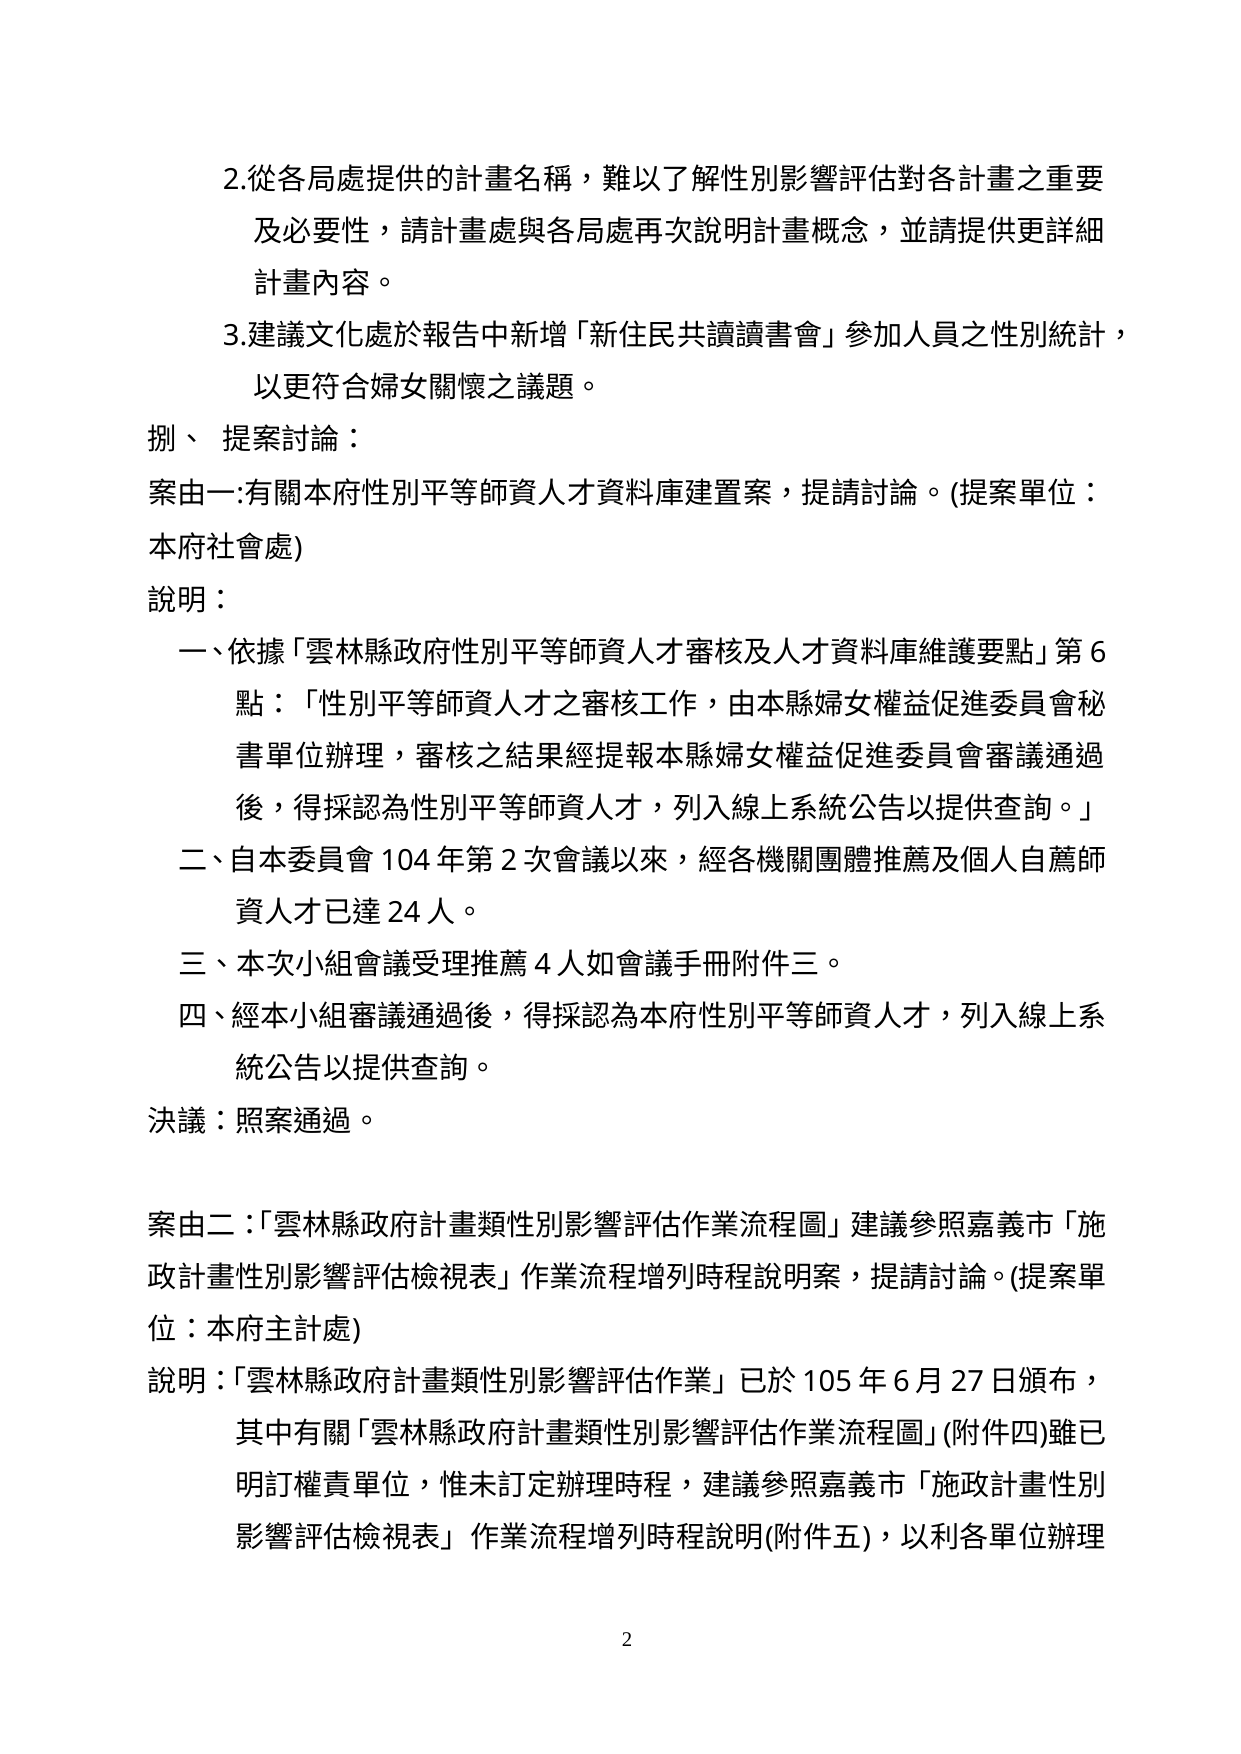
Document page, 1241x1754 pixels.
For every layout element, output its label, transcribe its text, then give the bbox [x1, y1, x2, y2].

text 四、經本小組審議通過後，得採認為本府性別平等師資人才，列入線上系統公告以提供查詢。 [178, 985, 1106, 1089]
text 案由二：「雲林縣政府計畫類性別影響評估作業流程圖」建議參照嘉義市「施政計畫性別影響評估檢視表」作業流程增列時程說明案，提請討論。(提案單位：本府主計處) [148, 1193, 1106, 1350]
text 案由一:有關本府性別平等師資人才資料庫建置案，提請討論。(提案單位：本府社會處) [148, 460, 1106, 568]
text 二、自本委員會104年第2次會議以來，經各機關團體推薦及個人自薦師資人才已達24人。 [178, 829, 1106, 933]
text 三、本次小組會議受理推薦4人如會議手冊附件三。 [178, 933, 1106, 985]
text 2.從各局處提供的計畫名稱，難以了解性別影響評估對各計畫之重要及必要性，請計畫處與各局處再次說明計畫概念，並請提供更詳細計畫內容。 [223, 148, 1106, 304]
text 說明： [148, 568, 1106, 621]
text 決議：照案通過。 [148, 1089, 1106, 1141]
text 說明：「雲林縣政府計畫類性別影響評估作業」已於105年6月27日頒布，其中有關「雲林縣政府計畫類性別影響評估作業流程圖」(附件四)雖已明訂權責單位，惟未訂定辦理時程，建議參照嘉義市「施政計畫性別影響評估檢視表」作業流程增列時程說明(附件五)，以利各單位辦理（如各單位106年度有編列廳舍整建預算者，於年度預算經議會審議通過完成法定預算程序後，由各主辦局處辦理性別影響評估作業，以爭取性別平等考核成績）。 [148, 1350, 1106, 1558]
text 一、依據「雲林縣政府性別平等師資人才審核及人才資料庫維護要點」第6點：「性別平等師資人才之審核工作，由本縣婦女權益促進委員會秘書單位辦理，審核之結果經提報本縣婦女權益促進委員會審議通過後，得採認為性別平等師資人才，列入線上系統公告以提供查詢。」 [178, 621, 1106, 829]
text 3.建議文化處於報告中新增「新住民共讀讀書會」參加人員之性別統計，以更符合婦女關懷之議題。 [223, 304, 1106, 408]
list 提案討論： [148, 408, 1106, 460]
